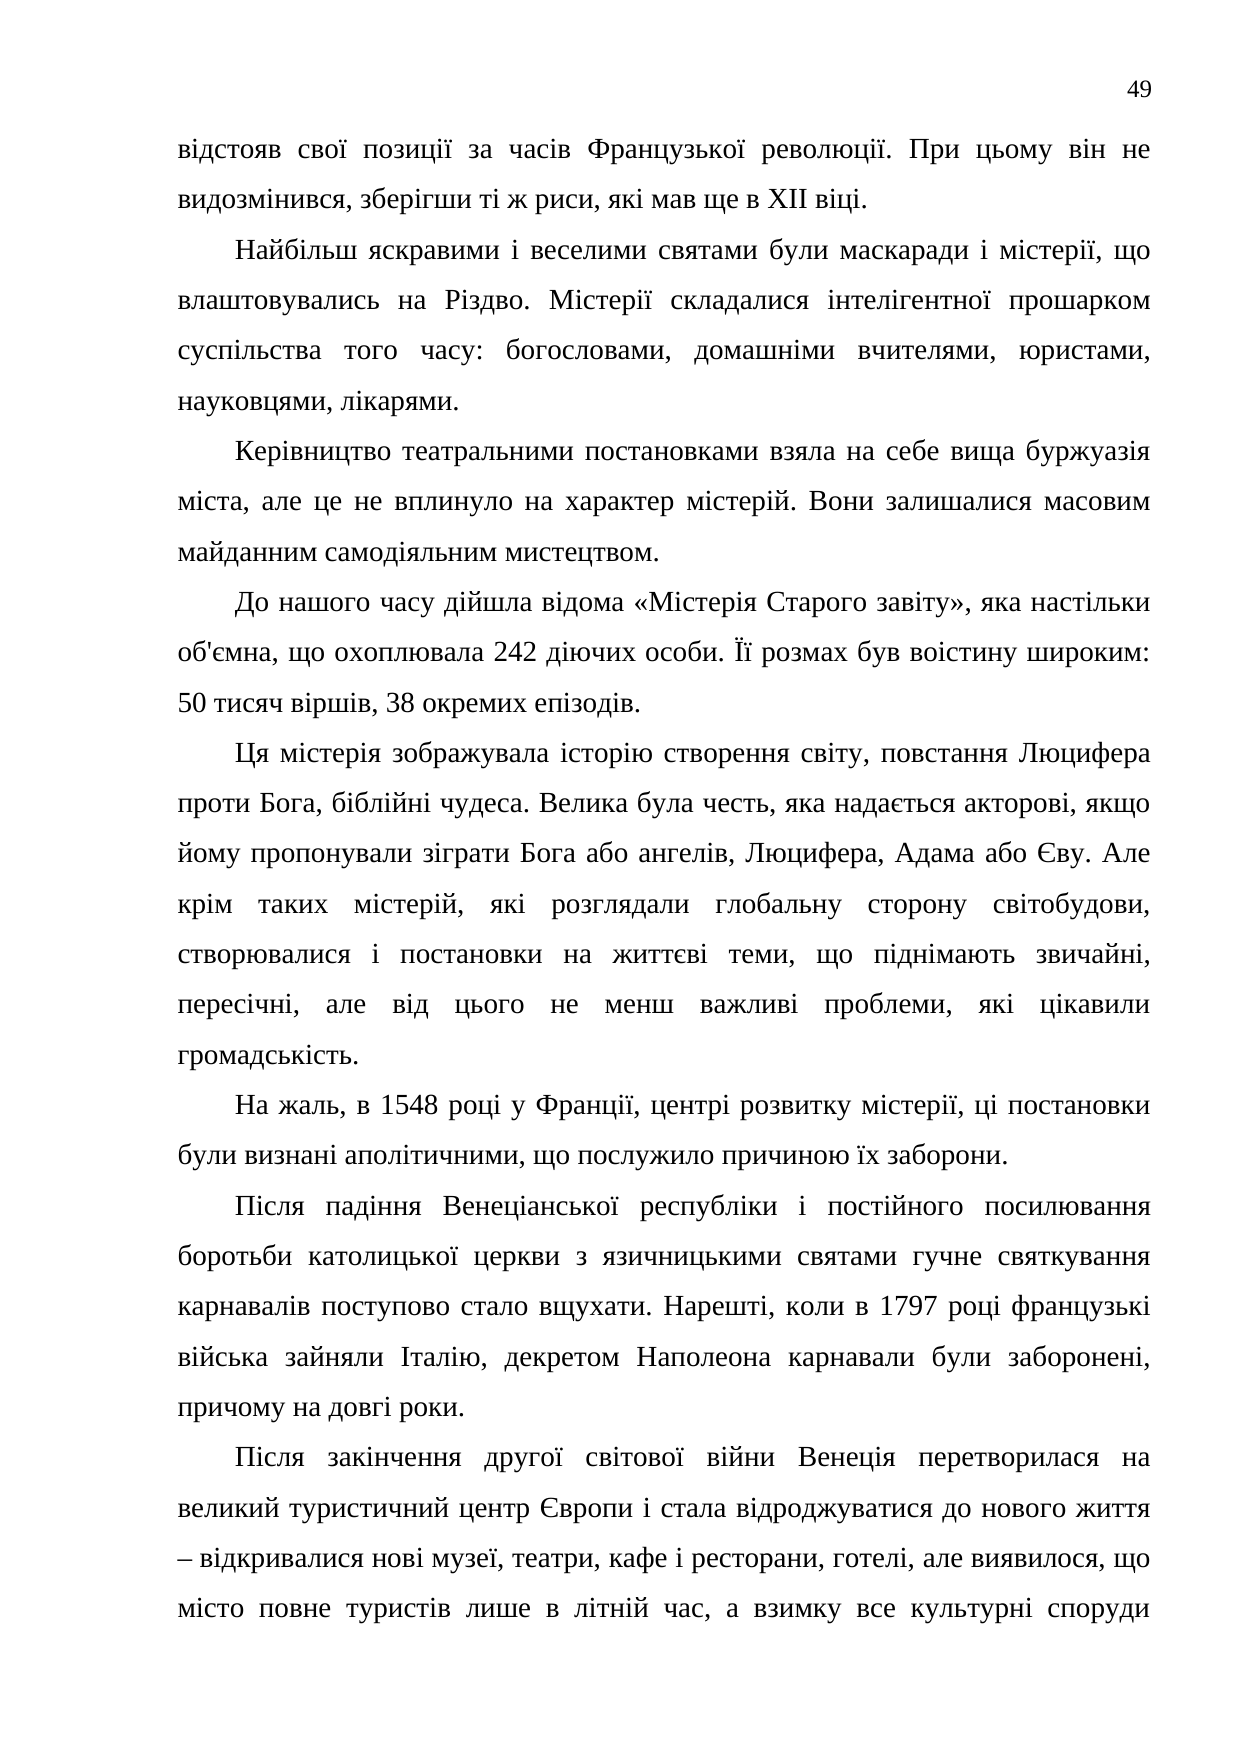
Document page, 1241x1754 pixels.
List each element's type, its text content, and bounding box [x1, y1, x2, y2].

text Керівництво театральними постановками взяла на себе вища буржуазія міста, але це не вплинуло на характер містерій. Вони залишалися масовим майданним самодіяльним мистецтвом. [177, 433, 1152, 567]
text Після падіння Венеціанської республіки і постійного посилювання боротьби католицької церкви з язичницькими святами гучне святкування карнавалів поступово стало вщухати. Нарешті, коли в 1797 році французькі війська зайняли Італію, декретом Наполеона карнавали були заборонені, причому на довгі роки. [177, 1188, 1152, 1423]
text До нашого часу дійшла відома «Містерія Старого завіту», яка настільки об'ємна, що охоплювала 242 діючих особи. Її розмах був воістину широким: 50 тисяч віршів, 38 окремих епізодів. [177, 584, 1152, 718]
text Після закінчення другої світової війни Венеція перетворилася на великий туристичний центр Європи і стала відроджуватися до нового життя – відкривалися нові музеї, театри, кафе і ресторани, готелі, але виявилося, що місто повне туристів лише в літній час, а взимку все культурні споруди [177, 1439, 1152, 1624]
text відстояв свої позиції за часів Французької революції. При цьому він не видозмінився, зберігши ті ж риси, які мав ще в XII віці. [177, 131, 1152, 215]
text На жаль, в 1548 році у Франції, центрі розвитку містерії, ці постановки були визнані аполітичними, що послужило причиною їх заборони. [177, 1087, 1152, 1171]
text Найбільш яскравими і веселими святами були маскаради і містерії, що влаштовувались на Різдво. Містерії складалися інтелігентної прошарком суспільства того часу: богословами, домашніми вчителями, юристами, науковцями, лікарями. [177, 232, 1152, 416]
text Ця містерія зображувала історію створення світу, повстання Люцифера проти Бога, біблійні чудеса. Велика була честь, яка надається акторові, якщо йому пропонували зіграти Бога або ангелів, Люцифера, Адама або Єву. Але крім таких містерій, які розглядали глобальну сторону світобудови, створювалися і постановки на життєві теми, що піднімають звичайні, пересічні, але від цього не менш важливі проблеми, які цікавили громадськість. [177, 735, 1152, 1070]
